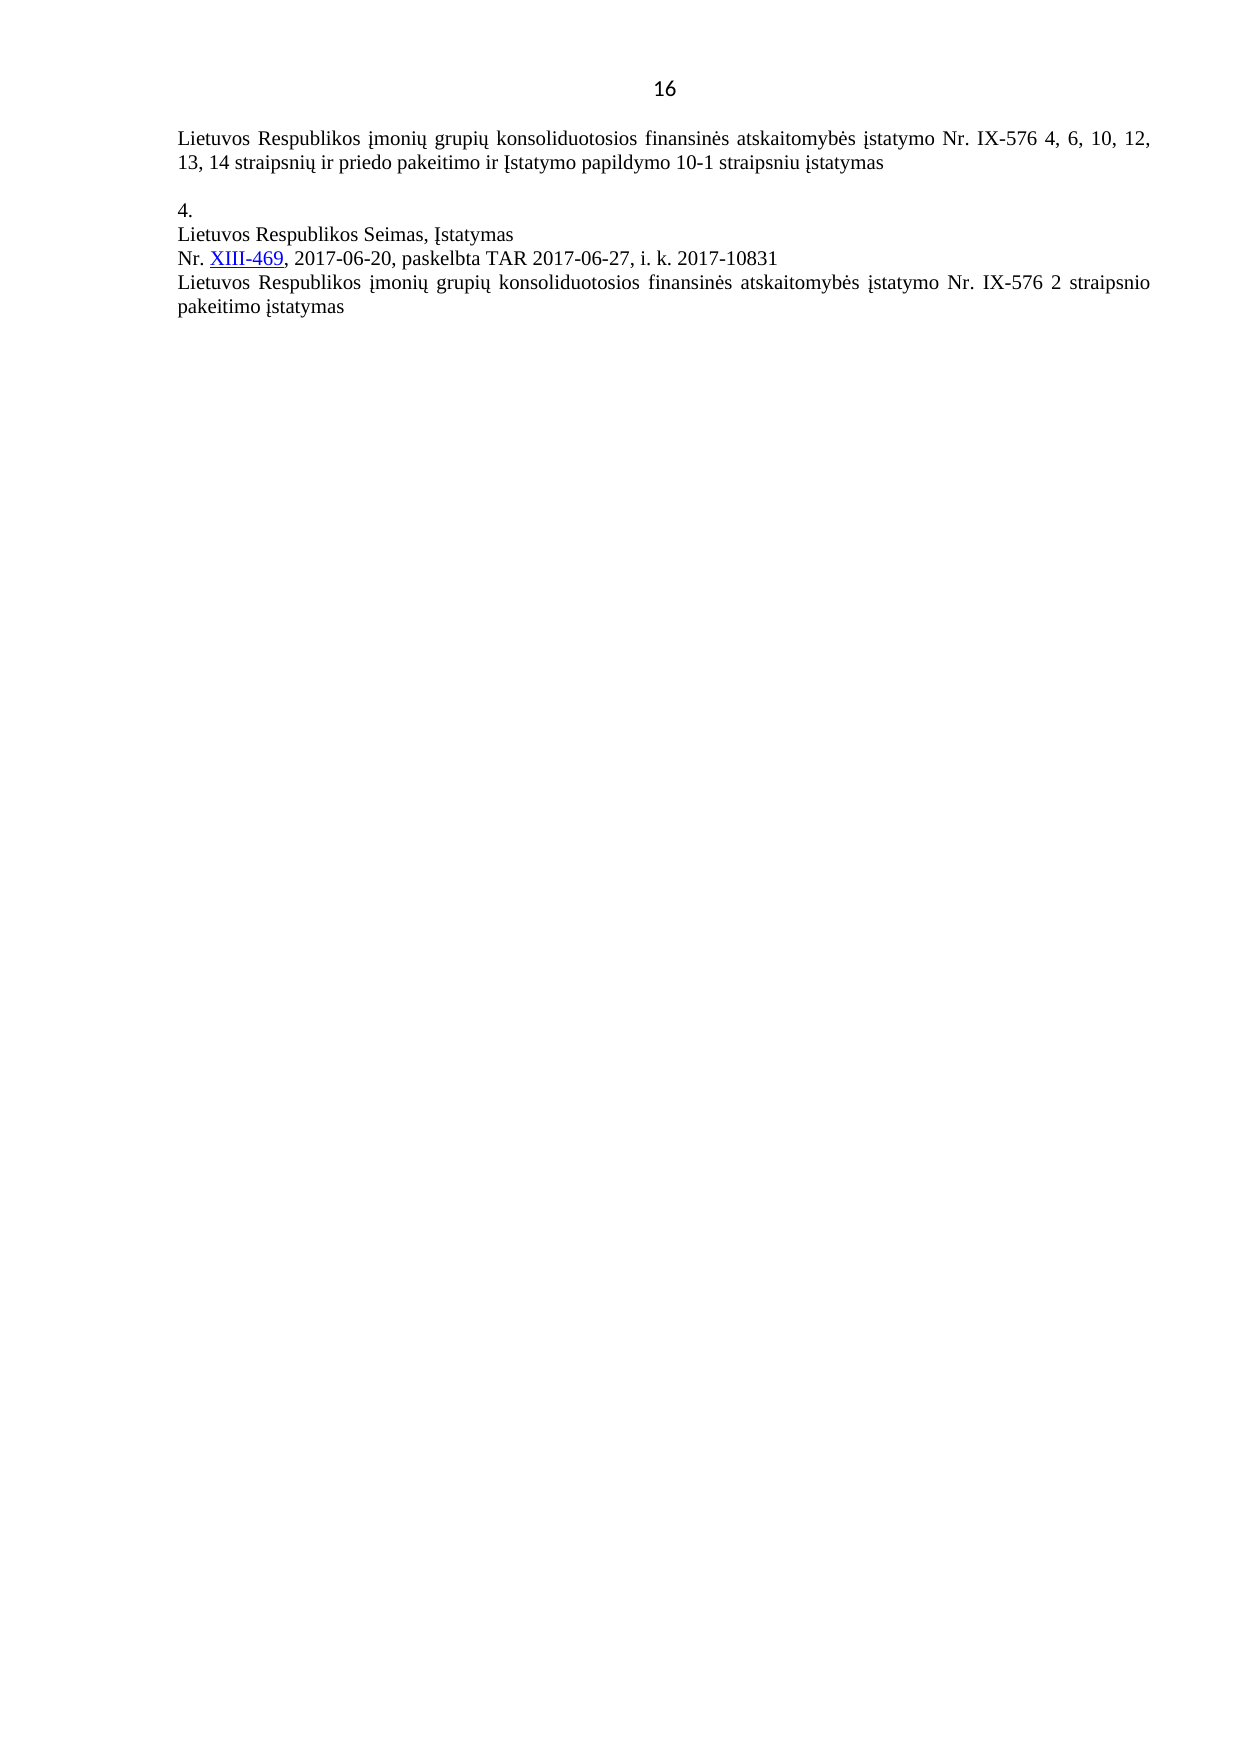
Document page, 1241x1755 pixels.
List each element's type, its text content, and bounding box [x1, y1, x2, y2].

text Lietuvos Respublikos įmonių grupių konsoliduotosios finansinės atskaitomybės įstatymo Nr. IX-576 4, 6, 10, 12, 13, 14 straipsnių ir priedo pakeitimo ir Įstatymo papildymo 10-1 straipsniu įstatymas [177, 126, 1152, 174]
text Lietuvos Respublikos įmonių grupių konsoliduotosios finansinės atskaitomybės įstatymo Nr. IX-576 2 straipsnio pakeitimo įstatymas [177, 270, 1152, 318]
text 4. [177, 198, 1152, 222]
text Nr. XIII-469, 2017-06-20, paskelbta TAR 2017-06-27, i. k. 2017-10831 [177, 246, 1152, 270]
text Lietuvos Respublikos Seimas, Įstatymas [177, 222, 1152, 246]
